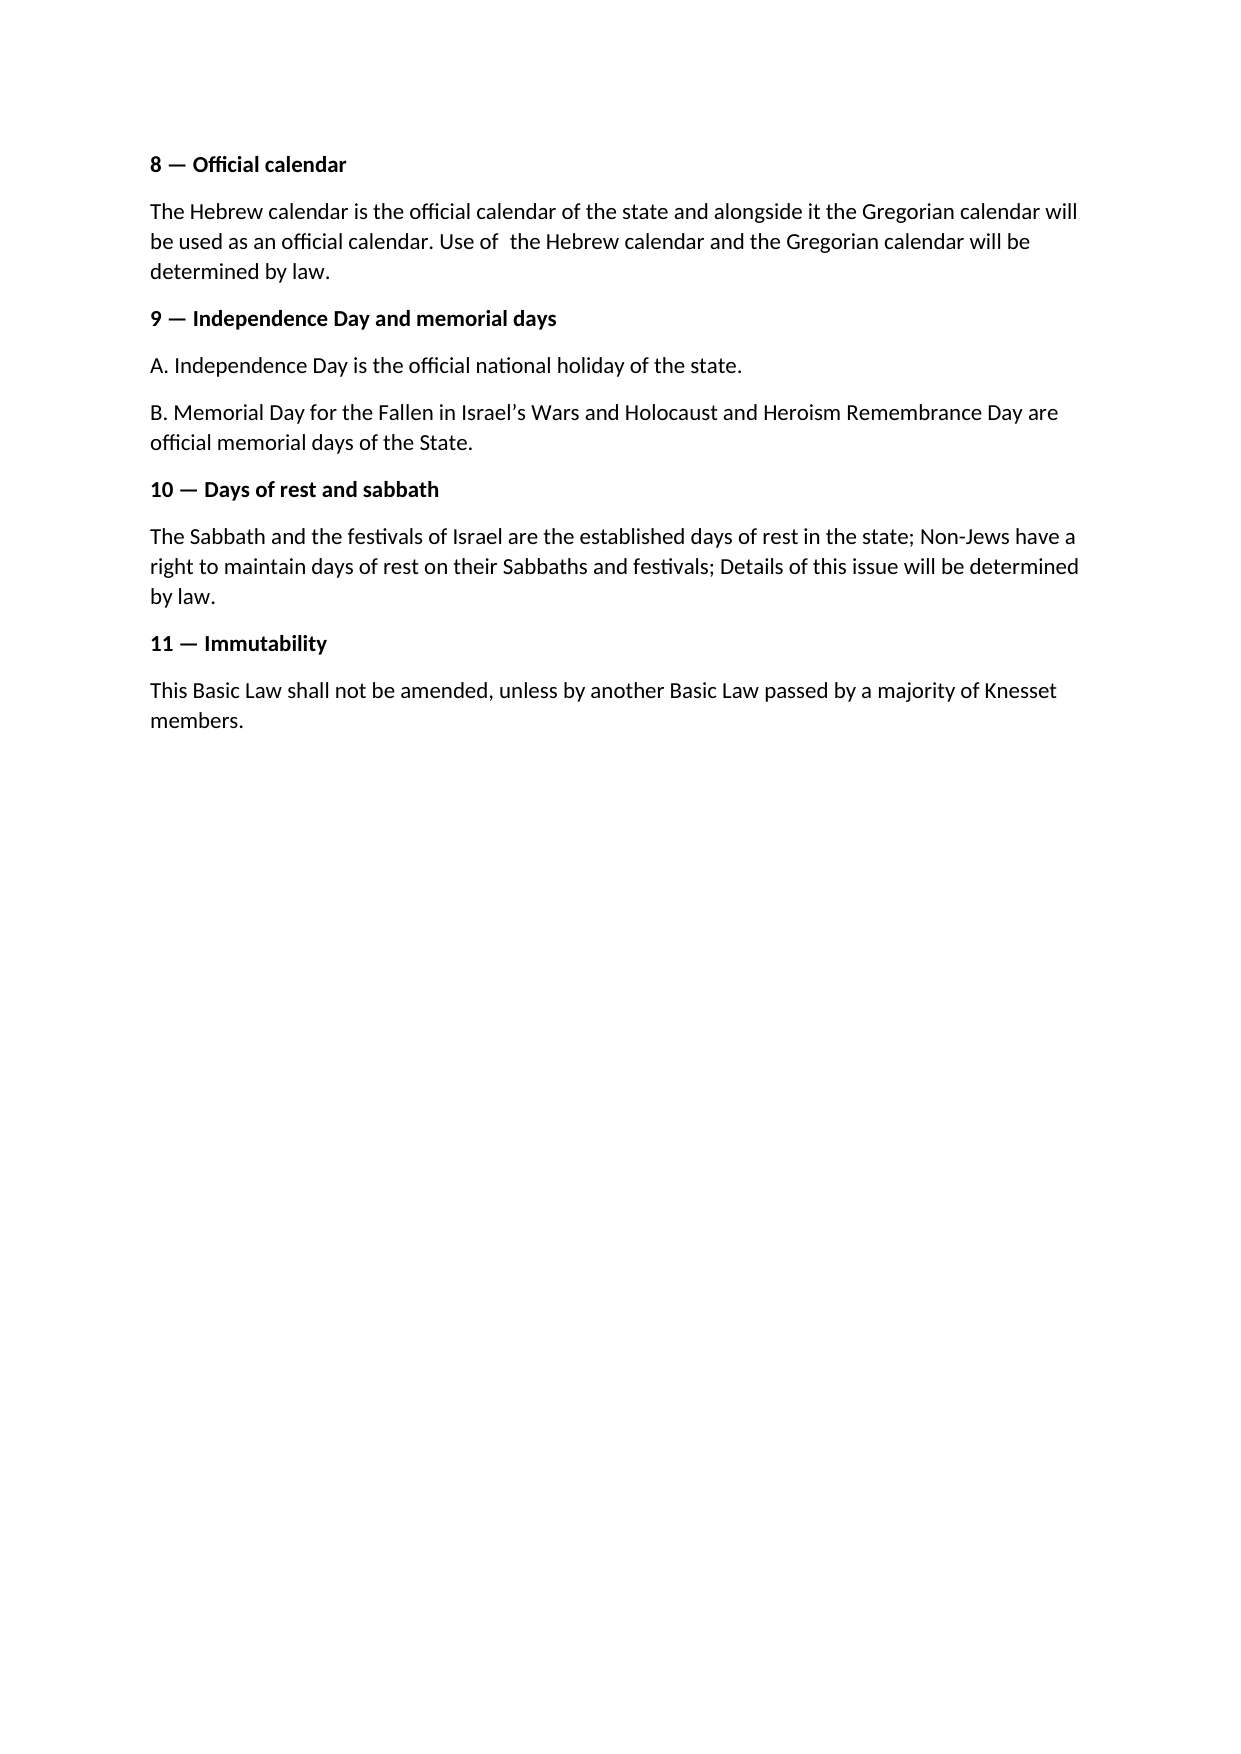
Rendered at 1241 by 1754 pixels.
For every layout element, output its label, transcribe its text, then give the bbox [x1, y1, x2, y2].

text 10 — Days of rest and sabbath [150, 475, 1090, 503]
text B. Memorial Day for the Fallen in Israel’s Wars and Holocaust and Heroism Remembrance Day are official memorial days of the State. [150, 398, 1090, 456]
text A. Independence Day is the official national holiday of the state. [150, 351, 1090, 379]
text The Hebrew calendar is the official calendar of the state and alongside it the Gregorian calendar will be used as an official calendar. Use of the Hebrew calendar and the Gregorian calendar will be determined by law. [150, 197, 1090, 285]
text 9 — Independence Day and memorial days [150, 304, 1090, 332]
text This Basic Law shall not be amended, unless by another Basic Law passed by a majority of Knesset members. [150, 676, 1090, 734]
text 11 — Immutability [150, 629, 1090, 657]
text 8 — Official calendar [150, 150, 1090, 178]
text The Sabbath and the festivals of Israel are the established days of rest in the state; Non-Jews have a right to maintain days of rest on their Sabbaths and festivals; Details of this issue will be determined by law. [150, 522, 1090, 610]
